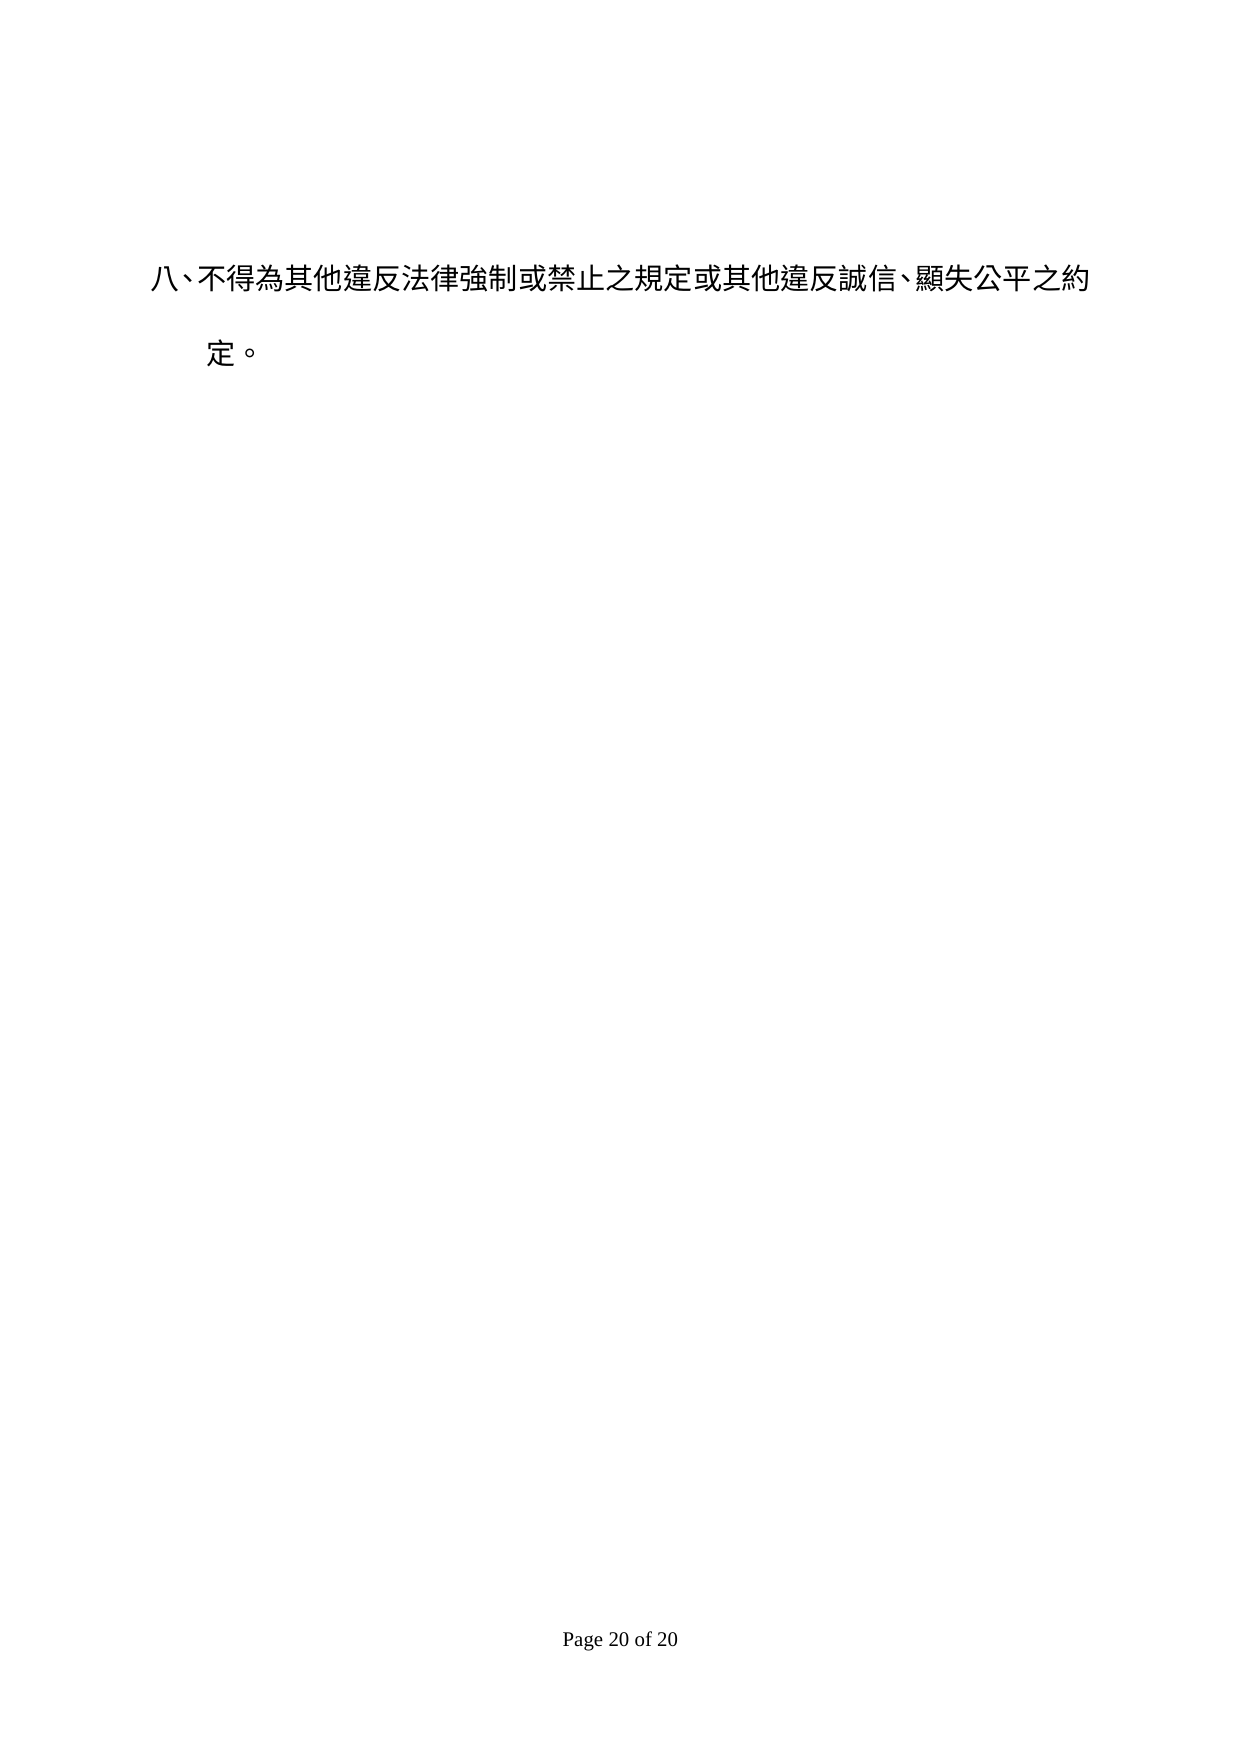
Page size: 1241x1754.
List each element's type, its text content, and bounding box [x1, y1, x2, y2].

text 八、不得為其他違反法律強制或禁止之規定或其他違反誠信、顯失公平之約定。 [150, 239, 1090, 389]
